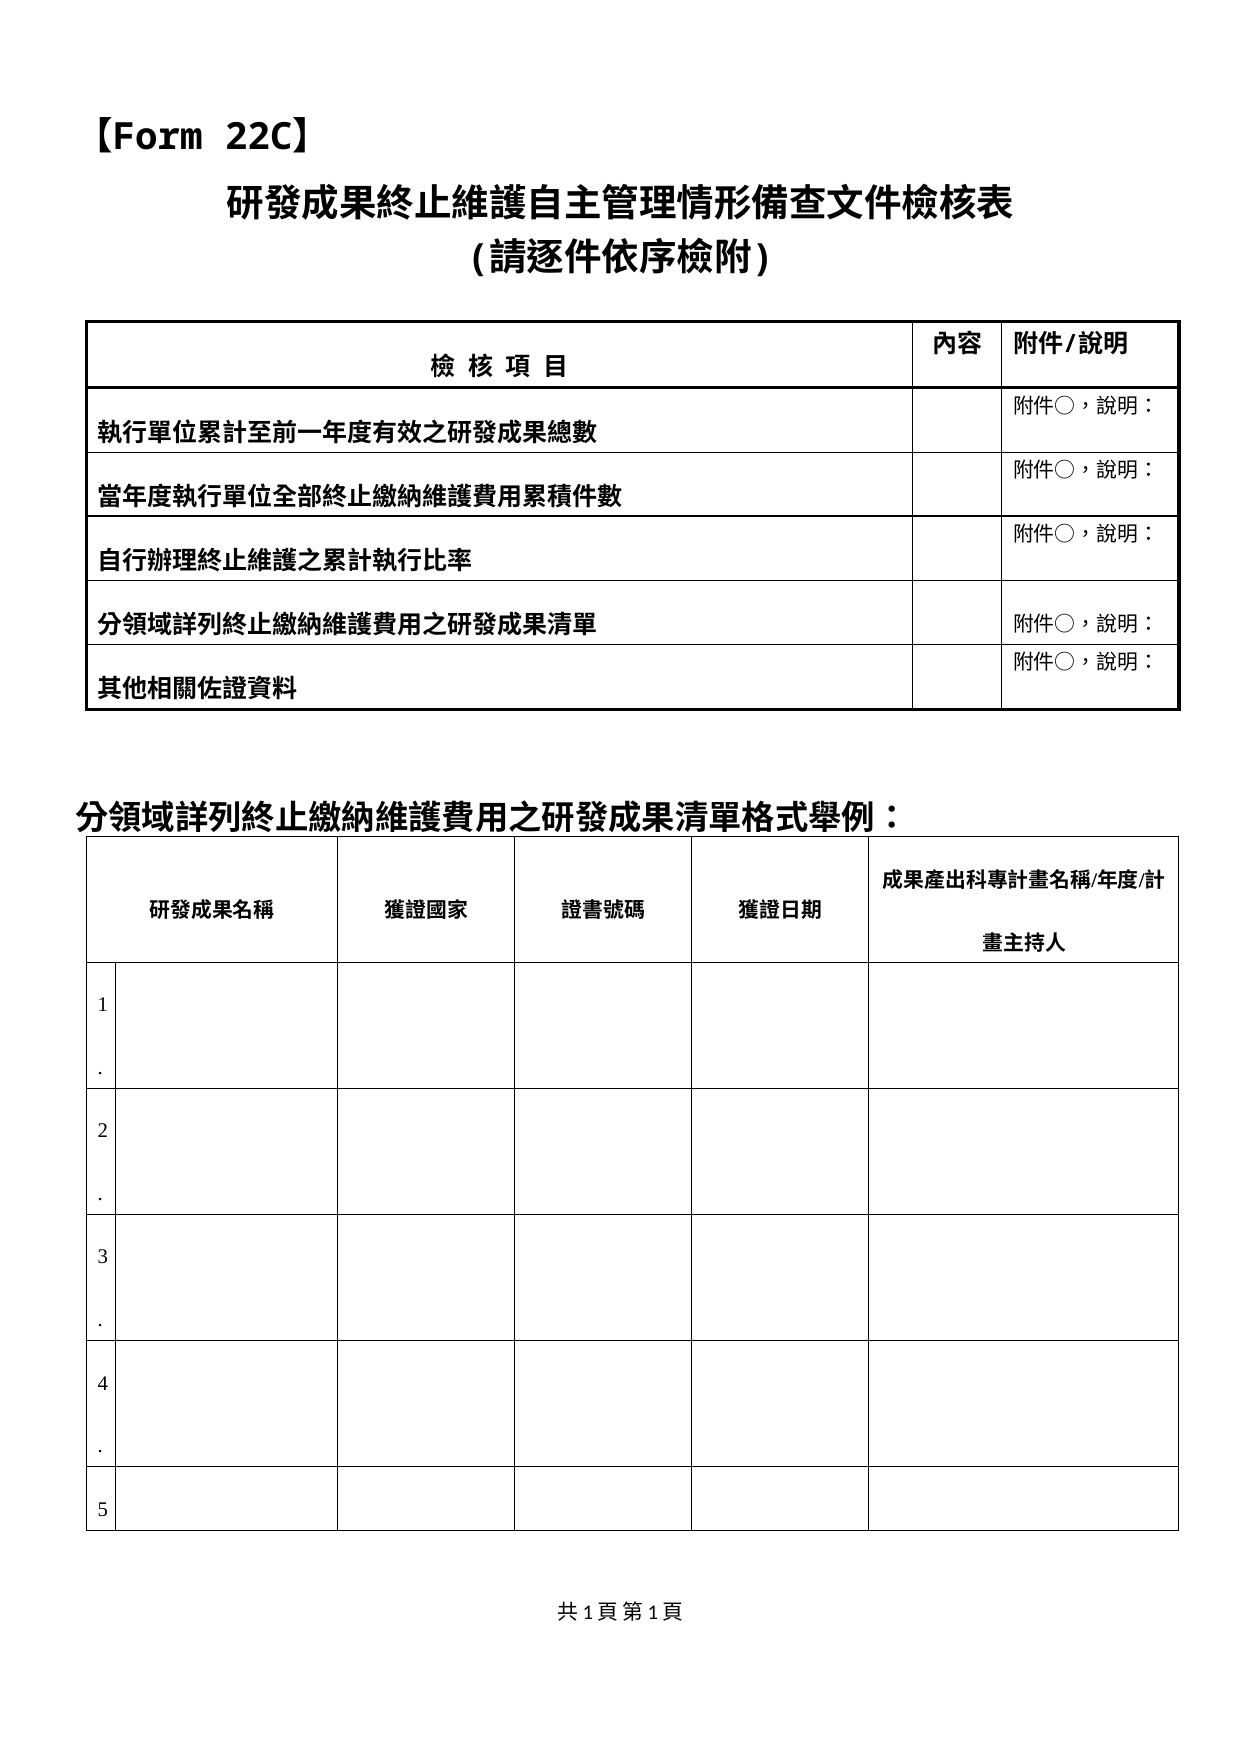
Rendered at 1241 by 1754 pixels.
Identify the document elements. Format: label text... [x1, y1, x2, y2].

text 分領域詳列終止繳納維護費用之研發成果清單格式舉例： [75, 773, 1165, 836]
table_cell [116, 1467, 337, 1529]
table_cell [692, 1467, 868, 1529]
table_cell [87, 1341, 115, 1466]
table_header 研發成果名稱 [87, 837, 337, 962]
table_header 內容 [913, 323, 1001, 386]
table_cell 附件○，說明： [1002, 581, 1177, 643]
table_cell [87, 1215, 115, 1340]
table_cell [116, 1341, 337, 1466]
table_cell [338, 963, 514, 1088]
table_cell [869, 1215, 1178, 1340]
table_header 證書號碼 [515, 837, 691, 962]
table_cell [515, 1215, 691, 1340]
table_cell [338, 1089, 514, 1214]
table_cell [87, 1089, 115, 1214]
table_cell [869, 1089, 1178, 1214]
table_cell [116, 1215, 337, 1340]
text (請逐件依序檢附) [75, 227, 1165, 282]
table_cell 附件○，說明： [1002, 517, 1177, 579]
table_cell [692, 1215, 868, 1340]
table_cell [913, 645, 1001, 708]
table_header 附件/說明 [1002, 323, 1177, 386]
table_cell [913, 389, 1001, 451]
table_cell [116, 963, 337, 1088]
table_cell [515, 1089, 691, 1214]
table_cell [913, 581, 1001, 643]
table_cell [338, 1341, 514, 1466]
table_cell 自行辦理終止維護之累計執行比率 [88, 517, 912, 579]
text 研發成果終止維護自主管理情形備查文件檢核表 [75, 173, 1165, 227]
table_cell [338, 1215, 514, 1340]
table_header 獲證日期 [692, 837, 868, 962]
table_cell [869, 963, 1178, 1088]
table_cell [692, 1089, 868, 1214]
table_cell [116, 1089, 337, 1214]
text 【Form 22C】 [75, 92, 1165, 154]
table_cell [515, 1467, 691, 1529]
table_cell 附件○，說明： [1002, 453, 1177, 515]
table_header 檢 核 項 目 [88, 323, 912, 386]
table_cell [87, 963, 115, 1088]
table_cell 附件○，說明： [1002, 645, 1177, 708]
table_cell [692, 1341, 868, 1466]
table_cell [869, 1341, 1178, 1466]
table_cell [913, 517, 1001, 579]
table_cell [338, 1467, 514, 1529]
table_cell 分領域詳列終止繳納維護費用之研發成果清單 [88, 581, 912, 643]
table_cell [692, 963, 868, 1088]
table_cell 執行單位累計至前一年度有效之研發成果總數 [88, 389, 912, 451]
table_cell 當年度執行單位全部終止繳納維護費用累積件數 [88, 453, 912, 515]
table_header 成果產出科專計畫名稱/年度/計畫主持人 [869, 837, 1178, 962]
table_cell 附件○，說明： [1002, 389, 1177, 451]
table_cell [515, 963, 691, 1088]
table_cell [87, 1467, 115, 1529]
table_header 獲證國家 [338, 837, 514, 962]
table_cell 其他相關佐證資料 [88, 645, 912, 708]
table_cell [515, 1341, 691, 1466]
table_cell [869, 1467, 1178, 1529]
table_cell [913, 453, 1001, 515]
